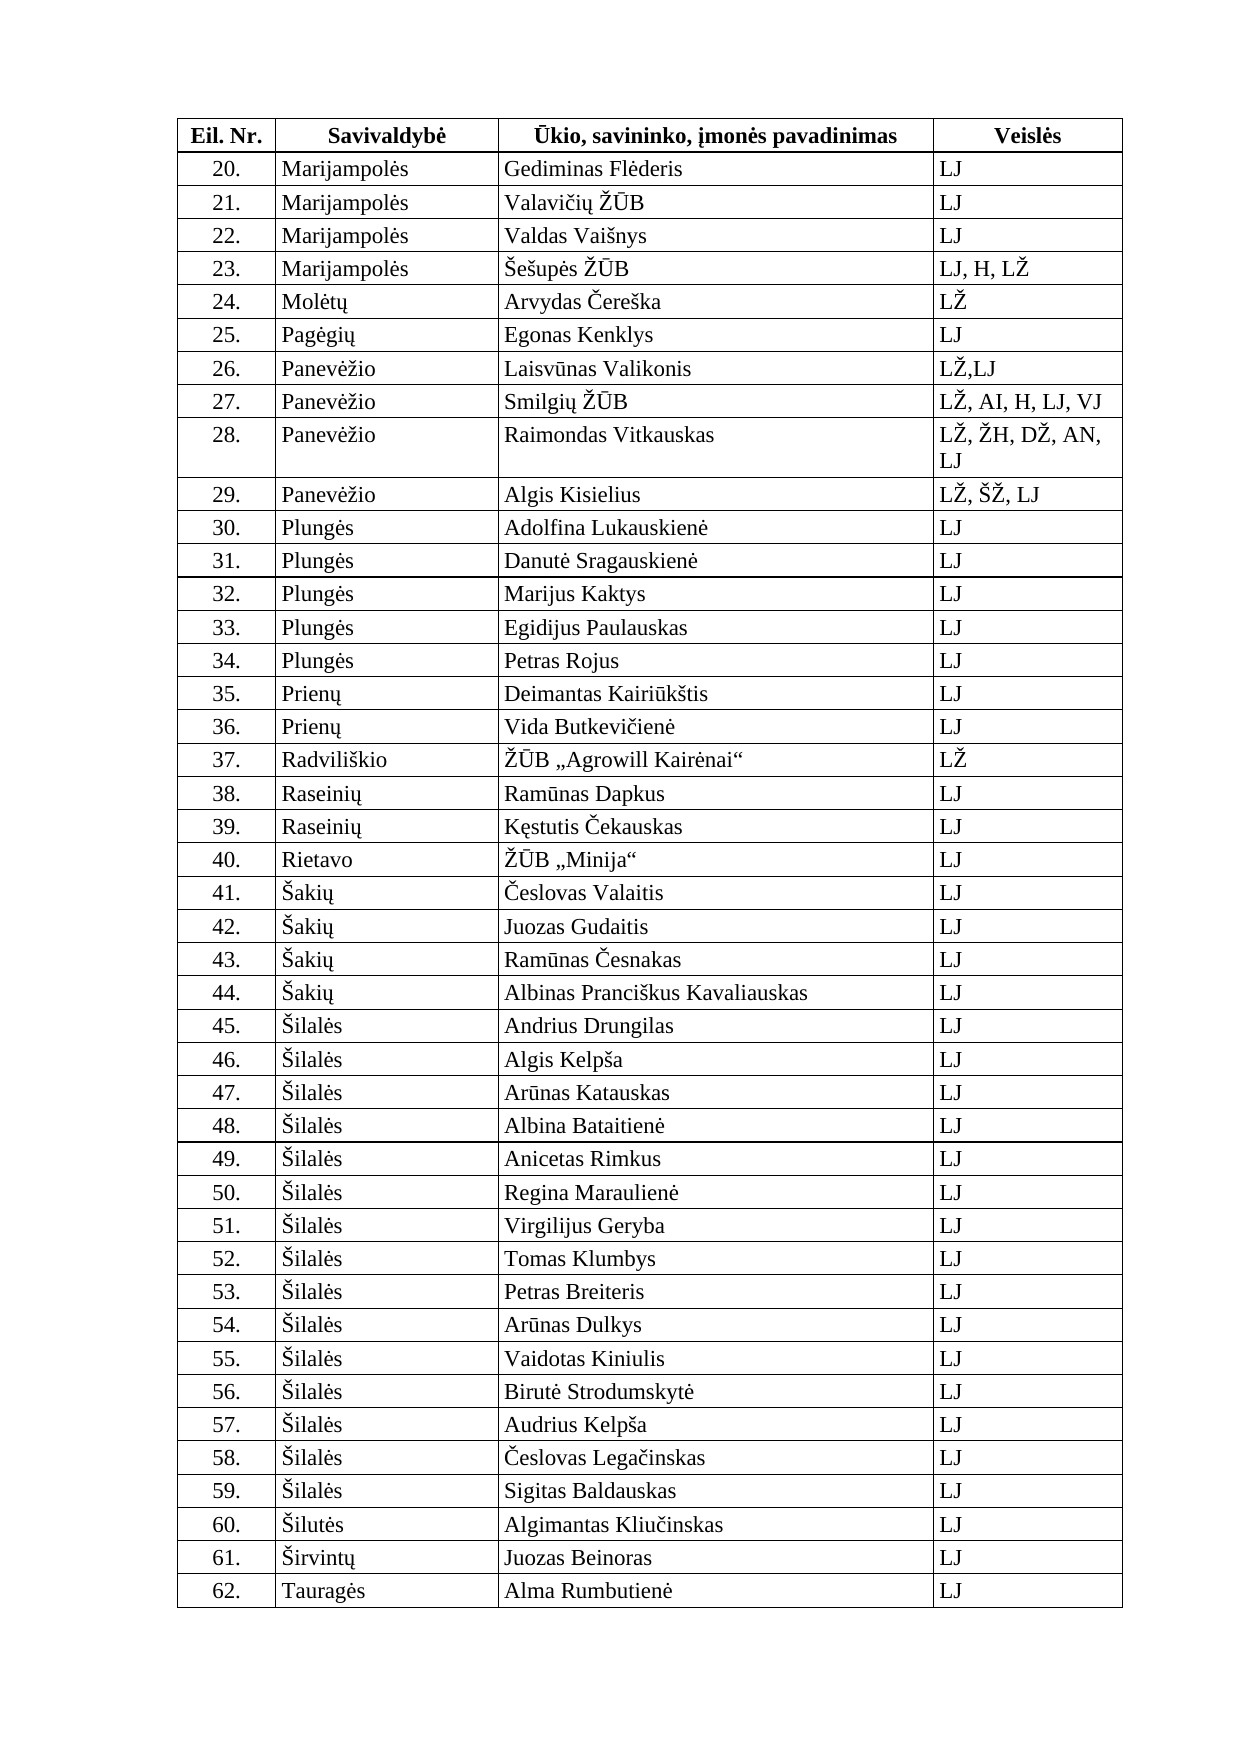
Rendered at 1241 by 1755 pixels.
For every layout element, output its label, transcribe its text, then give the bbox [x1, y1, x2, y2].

table_cell Šilalės [276, 1309, 498, 1341]
table_cell Pagėgių [276, 319, 498, 351]
table_header Veislės [934, 119, 1122, 151]
table_cell Sigitas Baldauskas [499, 1475, 933, 1507]
table_cell Šilalės [276, 1408, 498, 1440]
table_cell LJ [934, 1574, 1122, 1607]
table_cell Panevėžio [276, 385, 498, 417]
table_cell Šešupės ŽŪB [499, 252, 933, 284]
table_cell 52. [178, 1242, 275, 1274]
table_cell Algimantas Kliučinskas [499, 1508, 933, 1540]
table_cell LJ [934, 1441, 1122, 1474]
table_cell 40. [178, 843, 275, 876]
table_cell 42. [178, 910, 275, 942]
table_cell Vida Butkevičienė [499, 710, 933, 743]
table_cell LJ [934, 843, 1122, 876]
table_cell 24. [178, 285, 275, 317]
table_cell Plungės [276, 511, 498, 543]
table_cell 56. [178, 1375, 275, 1407]
table_cell Arūnas Katauskas [499, 1076, 933, 1108]
table_cell 58. [178, 1441, 275, 1474]
table_cell 54. [178, 1309, 275, 1341]
table_cell Adolfina Lukauskienė [499, 511, 933, 543]
table_cell 59. [178, 1475, 275, 1507]
table_cell LŽ [934, 744, 1122, 776]
table_cell 38. [178, 777, 275, 809]
table_cell ŽŪB „Agrowill Kairėnai“ [499, 744, 933, 776]
table_cell Marijampolės [276, 186, 498, 218]
table_cell Albina Bataitienė [499, 1109, 933, 1141]
table_cell Molėtų [276, 285, 498, 317]
table_cell LJ [934, 1043, 1122, 1075]
table_cell LJ [934, 1541, 1122, 1573]
table_cell 30. [178, 511, 275, 543]
table_cell 31. [178, 544, 275, 576]
table_cell Ramūnas Česnakas [499, 943, 933, 975]
table_cell 21. [178, 186, 275, 218]
table_cell Panevėžio [276, 418, 498, 477]
table_cell 48. [178, 1109, 275, 1141]
table_cell 27. [178, 385, 275, 417]
table_cell LJ [934, 1275, 1122, 1307]
table_cell 25. [178, 319, 275, 351]
table_cell 57. [178, 1408, 275, 1440]
table_cell Šilalės [276, 1275, 498, 1307]
table_cell Šilalės [276, 1209, 498, 1241]
table_cell LŽ, ŠŽ, LJ [934, 478, 1122, 510]
table_cell Petras Rojus [499, 644, 933, 676]
table_cell 20. [178, 153, 275, 184]
table_cell Algis Kisielius [499, 478, 933, 510]
table_cell 43. [178, 943, 275, 975]
table_cell Marijampolės [276, 252, 498, 284]
table_cell Juozas Beinoras [499, 1541, 933, 1573]
table_cell Danutė Sragauskienė [499, 544, 933, 576]
table_cell 49. [178, 1143, 275, 1174]
table_cell 61. [178, 1541, 275, 1573]
table_cell 53. [178, 1275, 275, 1307]
table_cell Virgilijus Geryba [499, 1209, 933, 1241]
table_cell Kęstutis Čekauskas [499, 810, 933, 842]
table_cell Šilalės [276, 1441, 498, 1474]
table_cell LJ [934, 186, 1122, 218]
table_cell Šilalės [276, 1109, 498, 1141]
table_cell Marijus Kaktys [499, 578, 933, 610]
table_cell Andrius Drungilas [499, 1010, 933, 1042]
table_cell 55. [178, 1342, 275, 1374]
table_cell Arūnas Dulkys [499, 1309, 933, 1341]
table_cell LJ [934, 877, 1122, 909]
table_cell Ramūnas Dapkus [499, 777, 933, 809]
table_cell LJ [934, 1342, 1122, 1374]
table_cell LŽ [934, 285, 1122, 317]
table_header Ūkio, savininko, įmonės pavadinimas [499, 119, 933, 151]
table_cell Raimondas Vitkauskas [499, 418, 933, 477]
table_cell Radviliškio [276, 744, 498, 776]
table_cell 39. [178, 810, 275, 842]
table_cell Šilalės [276, 1375, 498, 1407]
table_cell Egonas Kenklys [499, 319, 933, 351]
table_cell 37. [178, 744, 275, 776]
table_cell LJ [934, 677, 1122, 709]
table_cell LJ [934, 511, 1122, 543]
table_cell LJ [934, 319, 1122, 351]
table_cell Panevėžio [276, 478, 498, 510]
table_cell 23. [178, 252, 275, 284]
table_cell Česlovas Valaitis [499, 877, 933, 909]
table_cell Šakių [276, 877, 498, 909]
table_cell LJ [934, 710, 1122, 743]
table_cell Marijampolės [276, 153, 498, 184]
table_cell LŽ, AI, H, LJ, VJ [934, 385, 1122, 417]
table_cell Raseinių [276, 777, 498, 809]
table_cell Česlovas Legačinskas [499, 1441, 933, 1474]
table_cell LJ [934, 943, 1122, 975]
table_cell 34. [178, 644, 275, 676]
table_cell Deimantas Kairiūkštis [499, 677, 933, 709]
table_cell LJ [934, 153, 1122, 184]
table_cell 36. [178, 710, 275, 743]
table_cell Šilalės [276, 1076, 498, 1108]
table_cell LJ [934, 1109, 1122, 1141]
table_cell Raseinių [276, 810, 498, 842]
table_cell Valdas Vaišnys [499, 219, 933, 251]
table_cell 32. [178, 578, 275, 610]
table_cell Šakių [276, 943, 498, 975]
table_cell Gediminas Flėderis [499, 153, 933, 184]
table_cell 45. [178, 1010, 275, 1042]
table_cell LJ [934, 219, 1122, 251]
table_cell Šilutės [276, 1508, 498, 1540]
table_cell Plungės [276, 644, 498, 676]
table_header Savivaldybė [276, 119, 498, 151]
table_cell LJ [934, 1475, 1122, 1507]
table_cell Šakių [276, 976, 498, 1008]
table_cell ŽŪB „Minija“ [499, 843, 933, 876]
table_cell LŽ, ŽH, DŽ, AN, LJ [934, 418, 1122, 477]
table_cell LJ, H, LŽ [934, 252, 1122, 284]
table_cell LJ [934, 810, 1122, 842]
table_cell LJ [934, 976, 1122, 1008]
table_cell 35. [178, 677, 275, 709]
table_cell 51. [178, 1209, 275, 1241]
table_cell Petras Breiteris [499, 1275, 933, 1307]
table_cell 33. [178, 611, 275, 643]
table_cell LJ [934, 644, 1122, 676]
table_cell LJ [934, 611, 1122, 643]
table_cell Prienų [276, 677, 498, 709]
table_cell Prienų [276, 710, 498, 743]
table_cell Alma Rumbutienė [499, 1574, 933, 1607]
table_header Eil. Nr. [178, 119, 275, 151]
table_cell Smilgių ŽŪB [499, 385, 933, 417]
table_cell 62. [178, 1574, 275, 1607]
table_cell 60. [178, 1508, 275, 1540]
table_cell Šilalės [276, 1143, 498, 1174]
table_cell Šilalės [276, 1176, 498, 1208]
table_cell LJ [934, 1309, 1122, 1341]
table_cell Juozas Gudaitis [499, 910, 933, 942]
table_cell Albinas Pranciškus Kavaliauskas [499, 976, 933, 1008]
table_cell Regina Maraulienė [499, 1176, 933, 1208]
table_cell Tomas Klumbys [499, 1242, 933, 1274]
table_cell Šilalės [276, 1342, 498, 1374]
table_cell 22. [178, 219, 275, 251]
table_cell Šilalės [276, 1242, 498, 1274]
table_cell Šakių [276, 910, 498, 942]
table_cell LŽ,LJ [934, 352, 1122, 384]
table_cell 26. [178, 352, 275, 384]
table_cell Valavičių ŽŪB [499, 186, 933, 218]
table_cell Plungės [276, 544, 498, 576]
table_cell Marijampolės [276, 219, 498, 251]
table_cell LJ [934, 1375, 1122, 1407]
table_cell LJ [934, 1143, 1122, 1174]
table_cell 50. [178, 1176, 275, 1208]
table_cell Rietavo [276, 843, 498, 876]
table_cell 46. [178, 1043, 275, 1075]
table_cell LJ [934, 578, 1122, 610]
table_cell LJ [934, 1076, 1122, 1108]
table_cell Birutė Strodumskytė [499, 1375, 933, 1407]
table_cell Širvintų [276, 1541, 498, 1573]
table_cell Laisvūnas Valikonis [499, 352, 933, 384]
table_cell Egidijus Paulauskas [499, 611, 933, 643]
table_cell LJ [934, 1176, 1122, 1208]
table_cell Plungės [276, 578, 498, 610]
table_cell LJ [934, 1508, 1122, 1540]
table_cell LJ [934, 1209, 1122, 1241]
table_cell 41. [178, 877, 275, 909]
table_cell 44. [178, 976, 275, 1008]
table_cell LJ [934, 1010, 1122, 1042]
table_cell Šilalės [276, 1475, 498, 1507]
table_cell Plungės [276, 611, 498, 643]
table_cell Vaidotas Kiniulis [499, 1342, 933, 1374]
table_cell LJ [934, 1408, 1122, 1440]
table_cell Panevėžio [276, 352, 498, 384]
table_cell LJ [934, 777, 1122, 809]
table_cell Šilalės [276, 1010, 498, 1042]
table_cell Audrius Kelpša [499, 1408, 933, 1440]
table_cell LJ [934, 910, 1122, 942]
table_cell 28. [178, 418, 275, 477]
table_cell Anicetas Rimkus [499, 1143, 933, 1174]
table_cell 47. [178, 1076, 275, 1108]
table_cell LJ [934, 544, 1122, 576]
table_cell Arvydas Čereška [499, 285, 933, 317]
table_cell Šilalės [276, 1043, 498, 1075]
table_cell 29. [178, 478, 275, 510]
table_cell Tauragės [276, 1574, 498, 1607]
table_cell LJ [934, 1242, 1122, 1274]
table_cell Algis Kelpša [499, 1043, 933, 1075]
